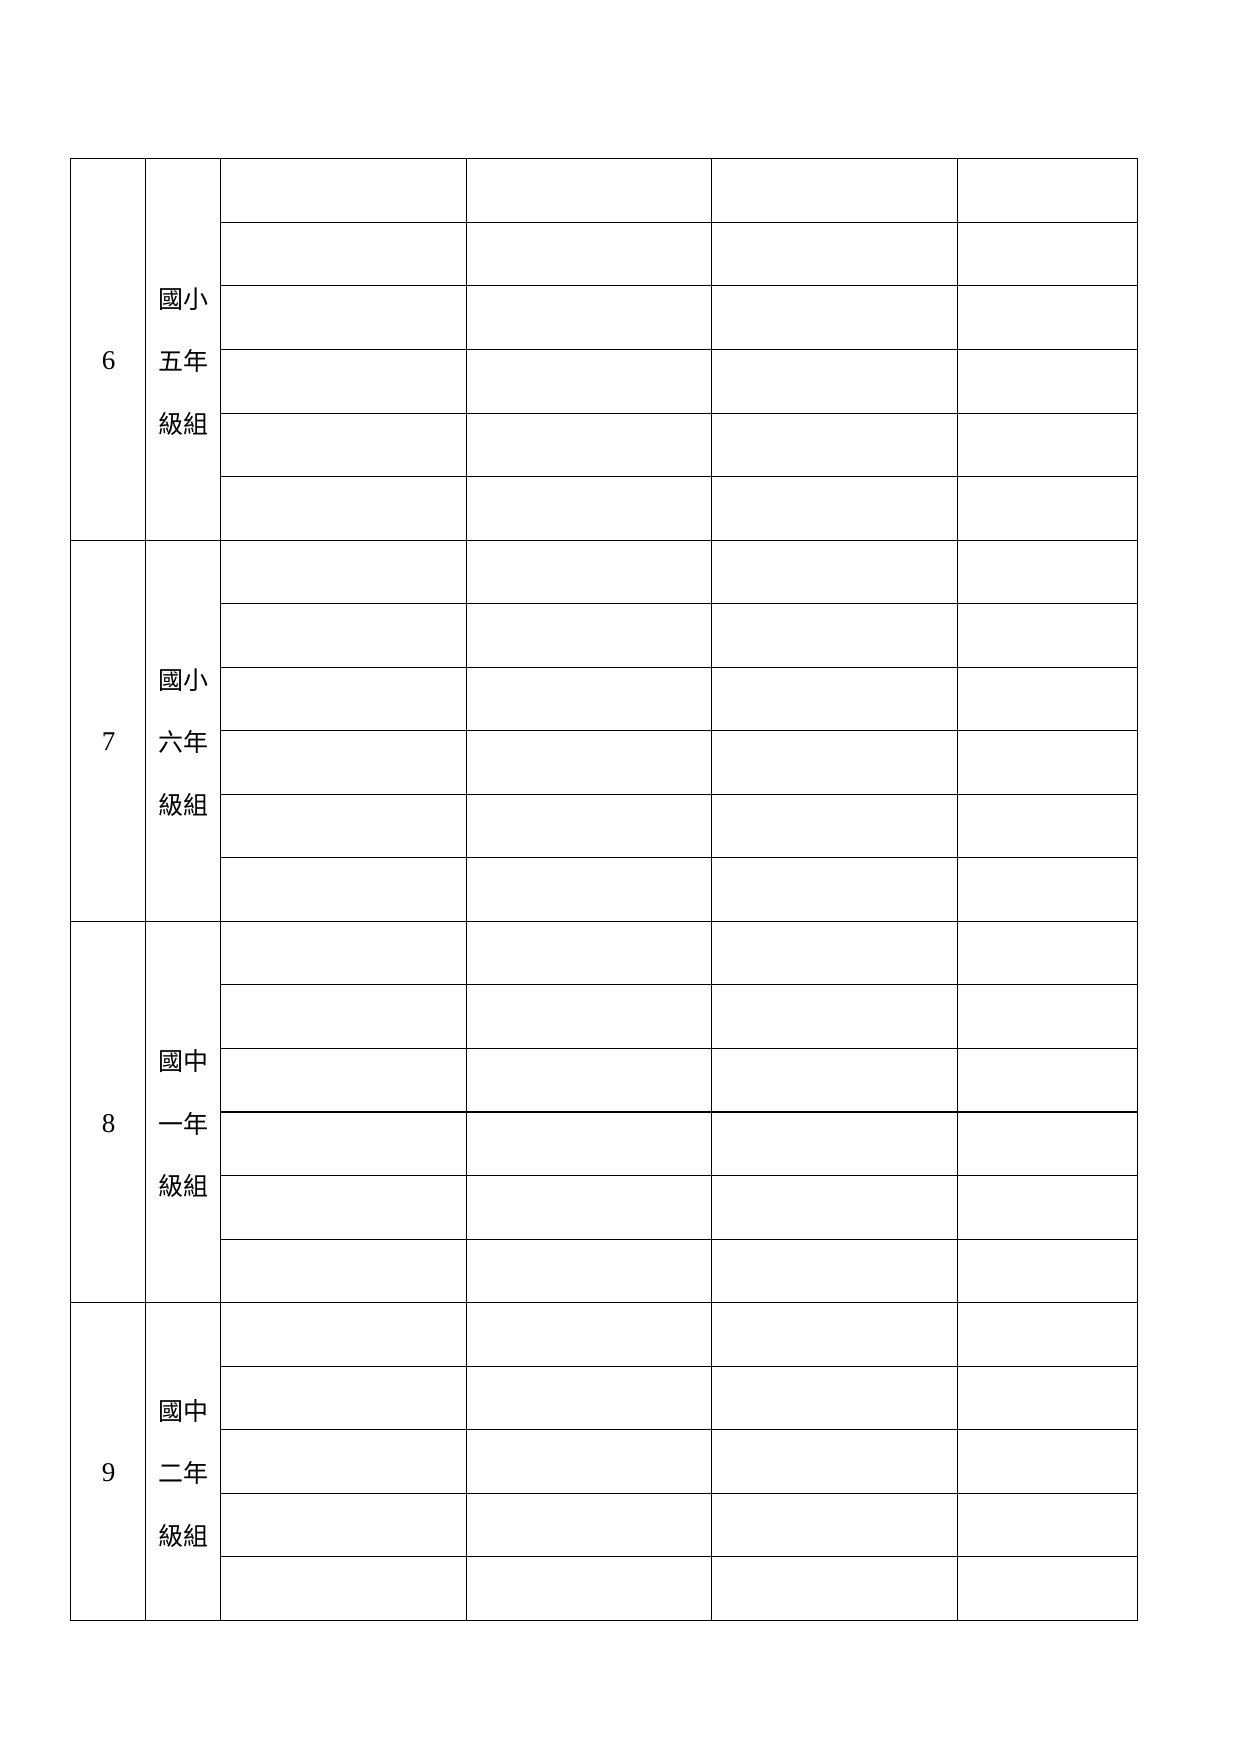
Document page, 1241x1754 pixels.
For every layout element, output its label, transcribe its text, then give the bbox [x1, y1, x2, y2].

table_cell [712, 1494, 957, 1556]
table_cell [467, 1303, 711, 1366]
table_cell [958, 223, 1137, 285]
table_cell [467, 1113, 711, 1175]
table_cell [467, 858, 711, 921]
table_cell [958, 1049, 1137, 1111]
table_cell [712, 1430, 957, 1493]
table_cell [712, 1049, 957, 1111]
table_cell [467, 1557, 711, 1620]
table_cell 7 [71, 541, 145, 921]
table_cell [221, 286, 466, 349]
table_cell [221, 1113, 466, 1175]
table_cell [958, 795, 1137, 857]
table_cell [712, 1367, 957, 1429]
table_cell [712, 1113, 957, 1175]
table_cell [221, 795, 466, 857]
table_cell [467, 1367, 711, 1429]
table_cell [712, 1303, 957, 1366]
table_cell [221, 985, 466, 1048]
table_cell [958, 668, 1137, 730]
table_cell [958, 414, 1137, 476]
table_cell [467, 477, 711, 539]
table_cell [467, 985, 711, 1048]
table_cell [467, 922, 711, 984]
table_cell [712, 1176, 957, 1238]
table_cell [958, 1430, 1137, 1493]
table_header [221, 159, 466, 222]
table_cell [221, 223, 466, 285]
table_cell [467, 1049, 711, 1111]
table_cell [958, 604, 1137, 667]
table_header [712, 159, 957, 222]
table_cell [467, 350, 711, 412]
table_cell [467, 1430, 711, 1493]
table_cell [221, 922, 466, 984]
table_cell [221, 858, 466, 921]
table_cell [712, 223, 957, 285]
table_header 6 [71, 159, 145, 539]
table_header [958, 159, 1137, 222]
table_cell [958, 731, 1137, 794]
table_cell [958, 858, 1137, 921]
table_cell [712, 414, 957, 476]
table_header 國小五年級組 [146, 159, 220, 539]
table_cell [221, 1430, 466, 1493]
table_cell 國小六年級組 [146, 541, 220, 921]
table_cell [467, 668, 711, 730]
table_cell [221, 1494, 466, 1556]
table_cell [958, 477, 1137, 539]
table_cell 8 [71, 922, 145, 1302]
table_cell [221, 1240, 466, 1302]
table_cell [467, 223, 711, 285]
table_cell [958, 1367, 1137, 1429]
table_cell [221, 1176, 466, 1238]
table_cell 國中一年級組 [146, 922, 220, 1302]
table_cell [712, 350, 957, 412]
table_cell [958, 541, 1137, 603]
table_cell [467, 1494, 711, 1556]
table_cell [712, 1557, 957, 1620]
table_cell [467, 414, 711, 476]
table_cell 國中二年級組 [146, 1303, 220, 1620]
table_cell [712, 731, 957, 794]
table_cell [712, 985, 957, 1048]
table_cell [958, 350, 1137, 412]
table_cell [221, 477, 466, 539]
table_cell [958, 985, 1137, 1048]
table_cell [467, 1240, 711, 1302]
table_cell [467, 604, 711, 667]
table_cell [958, 1494, 1137, 1556]
table_cell [712, 668, 957, 730]
table_cell [958, 1240, 1137, 1302]
table_cell [958, 922, 1137, 984]
table_cell [221, 668, 466, 730]
table_cell [712, 286, 957, 349]
table_header [467, 159, 711, 222]
table_cell [712, 1240, 957, 1302]
table_cell [467, 541, 711, 603]
table_cell [958, 286, 1137, 349]
table_cell [221, 1367, 466, 1429]
table_cell [712, 858, 957, 921]
table_cell [958, 1176, 1137, 1238]
table_cell [958, 1113, 1137, 1175]
table_cell [221, 350, 466, 412]
table_cell [221, 1303, 466, 1366]
table_cell [221, 604, 466, 667]
table_cell [712, 922, 957, 984]
table_cell [958, 1557, 1137, 1620]
table_cell [958, 1303, 1137, 1366]
table_cell [221, 541, 466, 603]
table_cell [712, 541, 957, 603]
table_cell [221, 1557, 466, 1620]
table_cell [467, 731, 711, 794]
table_cell [467, 286, 711, 349]
table_cell [221, 414, 466, 476]
table_cell [467, 795, 711, 857]
table_cell [712, 795, 957, 857]
table_cell [467, 1176, 711, 1238]
table_cell [712, 604, 957, 667]
table_cell [712, 477, 957, 539]
table_cell [221, 731, 466, 794]
table_cell [221, 1049, 466, 1111]
table_cell 9 [71, 1303, 145, 1620]
